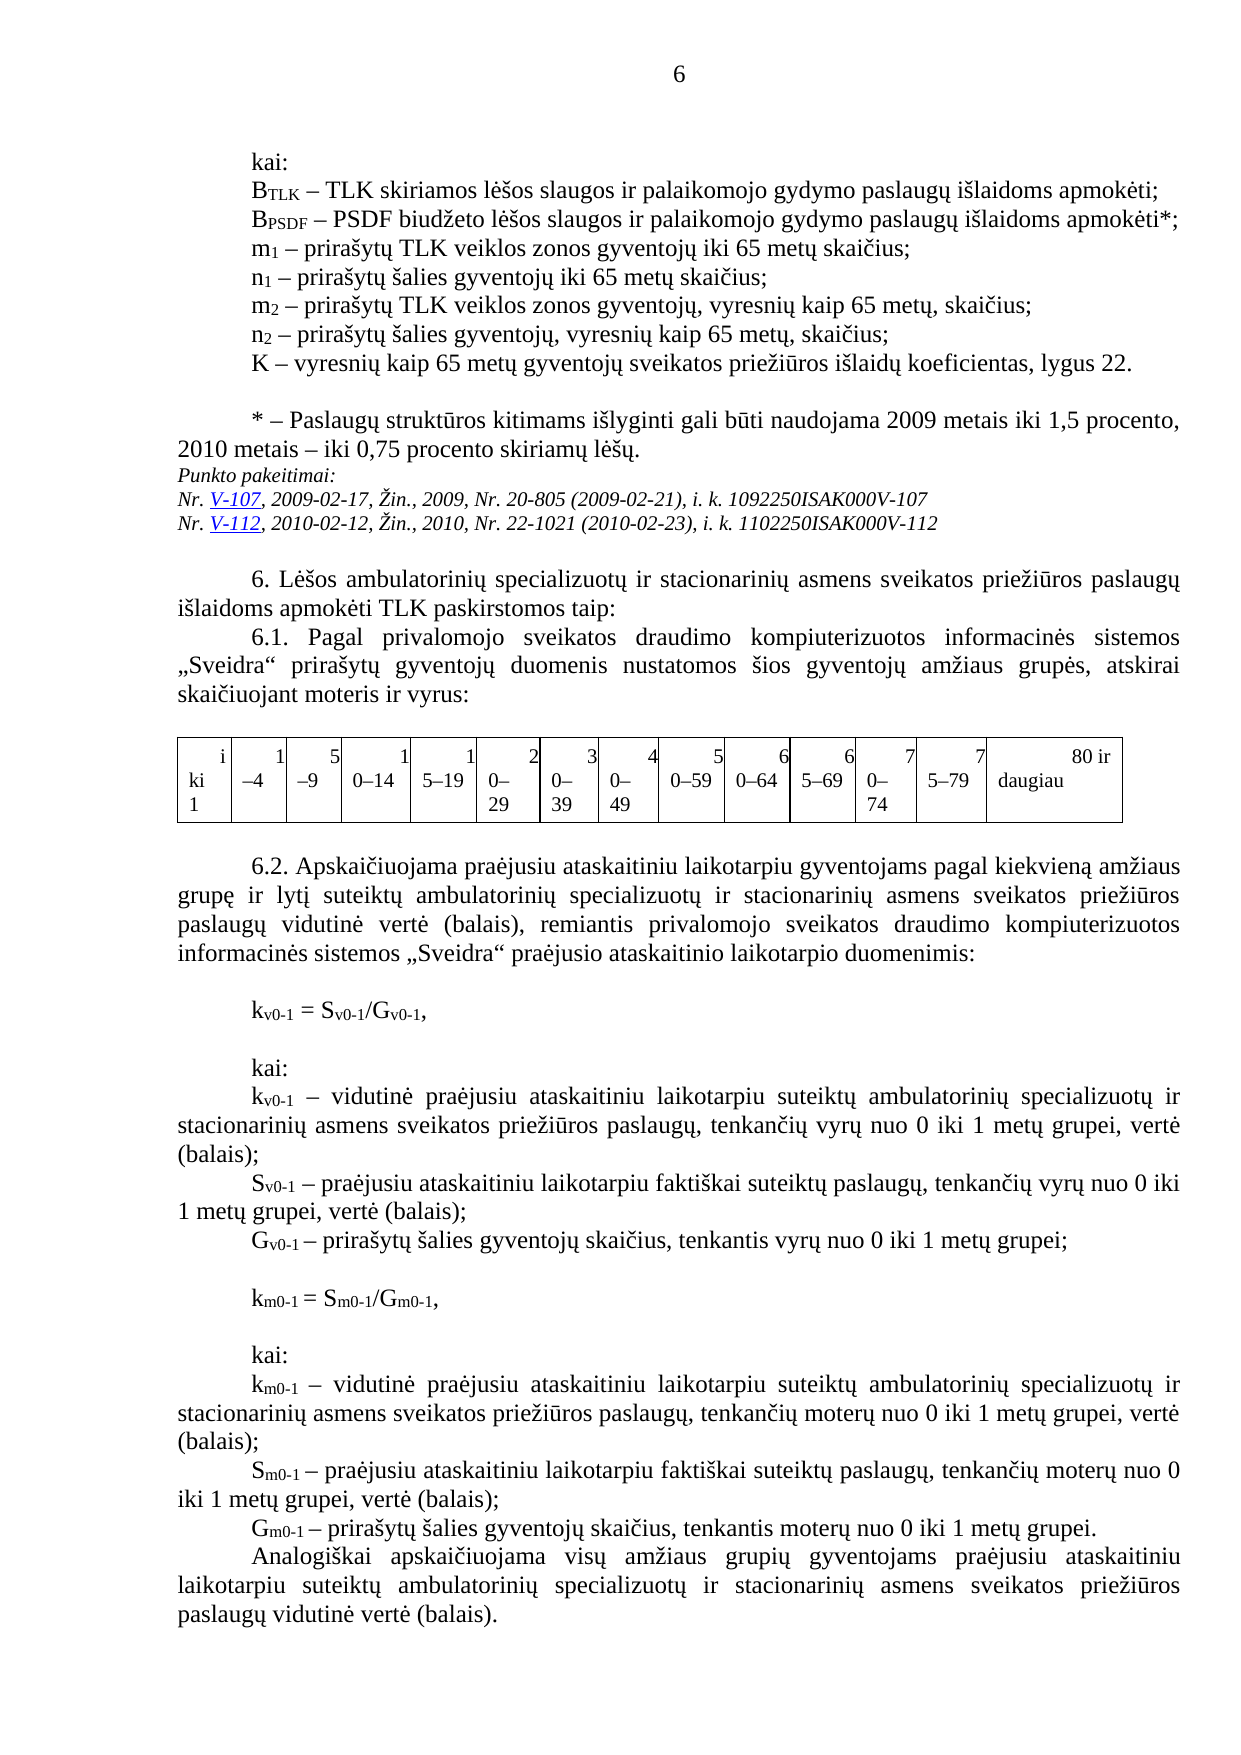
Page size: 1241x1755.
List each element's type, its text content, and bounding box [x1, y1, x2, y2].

table_header iki 1 [178, 738, 231, 822]
text Nr. V-112, 2010-02-12, Žin., 2010, Nr. 22-1021 (2010-02-23), i. k. 1102250ISAK000V-112 [177, 511, 1181, 535]
table_header 75–79 [917, 738, 986, 822]
table_header 5–9 [287, 738, 341, 822]
text 6. Lėšos ambulatorinių specializuotų ir stacionarinių asmens sveikatos priežiūros paslaugų išlaidoms apmokėti TLK paskirstomos taip: [177, 564, 1181, 622]
table_header 20–29 [477, 738, 539, 822]
text Sv0-1 – praėjusiu ataskaitiniu laikotarpiu faktiškai suteiktų paslaugų, tenkančių vyrų nuo 0 iki 1 metų grupei, vertė (balais); [177, 1168, 1181, 1225]
text m2 – prirašytų TLK veiklos zonos gyventojų, vyresnių kaip 65 metų, skaičius; [177, 291, 1181, 319]
text 6.1. Pagal privalomojo sveikatos draudimo kompiuterizuotos informacinės sistemos „Sveidra“ prirašytų gyventojų duomenis nustatomos šios gyventojų amžiaus grupės, atskirai skaičiuojant moteris ir vyrus: [177, 622, 1181, 708]
text Nr. V-107, 2009-02-17, Žin., 2009, Nr. 20-805 (2009-02-21), i. k. 1092250ISAK000V-107 [177, 487, 1181, 511]
text km0-1 – vidutinė praėjusiu ataskaitiniu laikotarpiu suteiktų ambulatorinių specializuotų ir stacionarinių asmens sveikatos priežiūros paslaugų, tenkančių moterų nuo 0 iki 1 metų grupei, vertė (balais); [177, 1369, 1181, 1455]
table_header 40–49 [599, 738, 658, 822]
text Analogiškai apskaičiuojama visų amžiaus grupių gyventojams praėjusiu ataskaitiniu laikotarpiu suteiktų ambulatorinių specializuotų ir stacionarinių asmens sveikatos priežiūros paslaugų vidutinė vertė (balais). [177, 1541, 1181, 1628]
table_header 1–4 [232, 738, 286, 822]
table_header 80 ir daugiau [987, 738, 1122, 822]
text BTLK – TLK skiriamos lėšos slaugos ir palaikomojo gydymo paslaugų išlaidoms apmokėti; [177, 176, 1181, 204]
text 6.2. Apskaičiuojama praėjusiu ataskaitiniu laikotarpiu gyventojams pagal kiekvieną amžiaus grupę ir lytį suteiktų ambulatorinių specializuotų ir stacionarinių asmens sveikatos priežiūros paslaugų vidutinė vertė (balais), remiantis privalomojo sveikatos draudimo kompiuterizuotos informacinės sistemos „Sveidra“ praėjusio ataskaitinio laikotarpio duomenimis: [177, 851, 1181, 966]
text kai: [177, 1053, 1181, 1081]
text K – vyresnių kaip 65 metų gyventojų sveikatos priežiūros išlaidų koeficientas, lygus 22. [177, 348, 1181, 377]
text Sm0-1 – praėjusiu ataskaitiniu laikotarpiu faktiškai suteiktų paslaugų, tenkančių moterų nuo 0 iki 1 metų grupei, vertė (balais); [177, 1455, 1181, 1513]
table_header 50–59 [659, 738, 724, 822]
text n1 – prirašytų šalies gyventojų iki 65 metų skaičius; [177, 262, 1181, 291]
text km0-1 = Sm0-1/Gm0-1, [177, 1283, 1181, 1311]
table_header 65–69 [791, 738, 855, 822]
table_header 30–39 [541, 738, 598, 822]
text * – Paslaugų struktūros kitimams išlyginti gali būti naudojama 2009 metais iki 1,5 procento, 2010 metais – iki 0,75 procento skiriamų lėšų. [177, 406, 1181, 463]
table_header 60–64 [725, 738, 789, 822]
text BPSDF – PSDF biudžeto lėšos slaugos ir palaikomojo gydymo paslaugų išlaidoms apmokėti*; [177, 204, 1181, 233]
text kai: [177, 1340, 1181, 1369]
text Gv0-1 – prirašytų šalies gyventojų skaičius, tenkantis vyrų nuo 0 iki 1 metų grupei; [177, 1225, 1181, 1254]
table_header 15–19 [411, 738, 476, 822]
text kv0-1 – vidutinė praėjusiu ataskaitiniu laikotarpiu suteiktų ambulatorinių specializuotų ir stacionarinių asmens sveikatos priežiūros paslaugų, tenkančių vyrų nuo 0 iki 1 metų grupei, vertė (balais); [177, 1081, 1181, 1168]
text kv0-1 = Sv0-1/Gv0-1, [177, 995, 1181, 1024]
table_header 10–14 [342, 738, 410, 822]
text Gm0-1 – prirašytų šalies gyventojų skaičius, tenkantis moterų nuo 0 iki 1 metų grupei. [177, 1513, 1181, 1541]
text n2 – prirašytų šalies gyventojų, vyresnių kaip 65 metų, skaičius; [177, 319, 1181, 348]
text m1 – prirašytų TLK veiklos zonos gyventojų iki 65 metų skaičius; [177, 233, 1181, 262]
table_header 70–74 [856, 738, 916, 822]
text Punkto pakeitimai: [177, 463, 1181, 487]
text kai: [177, 147, 1181, 176]
